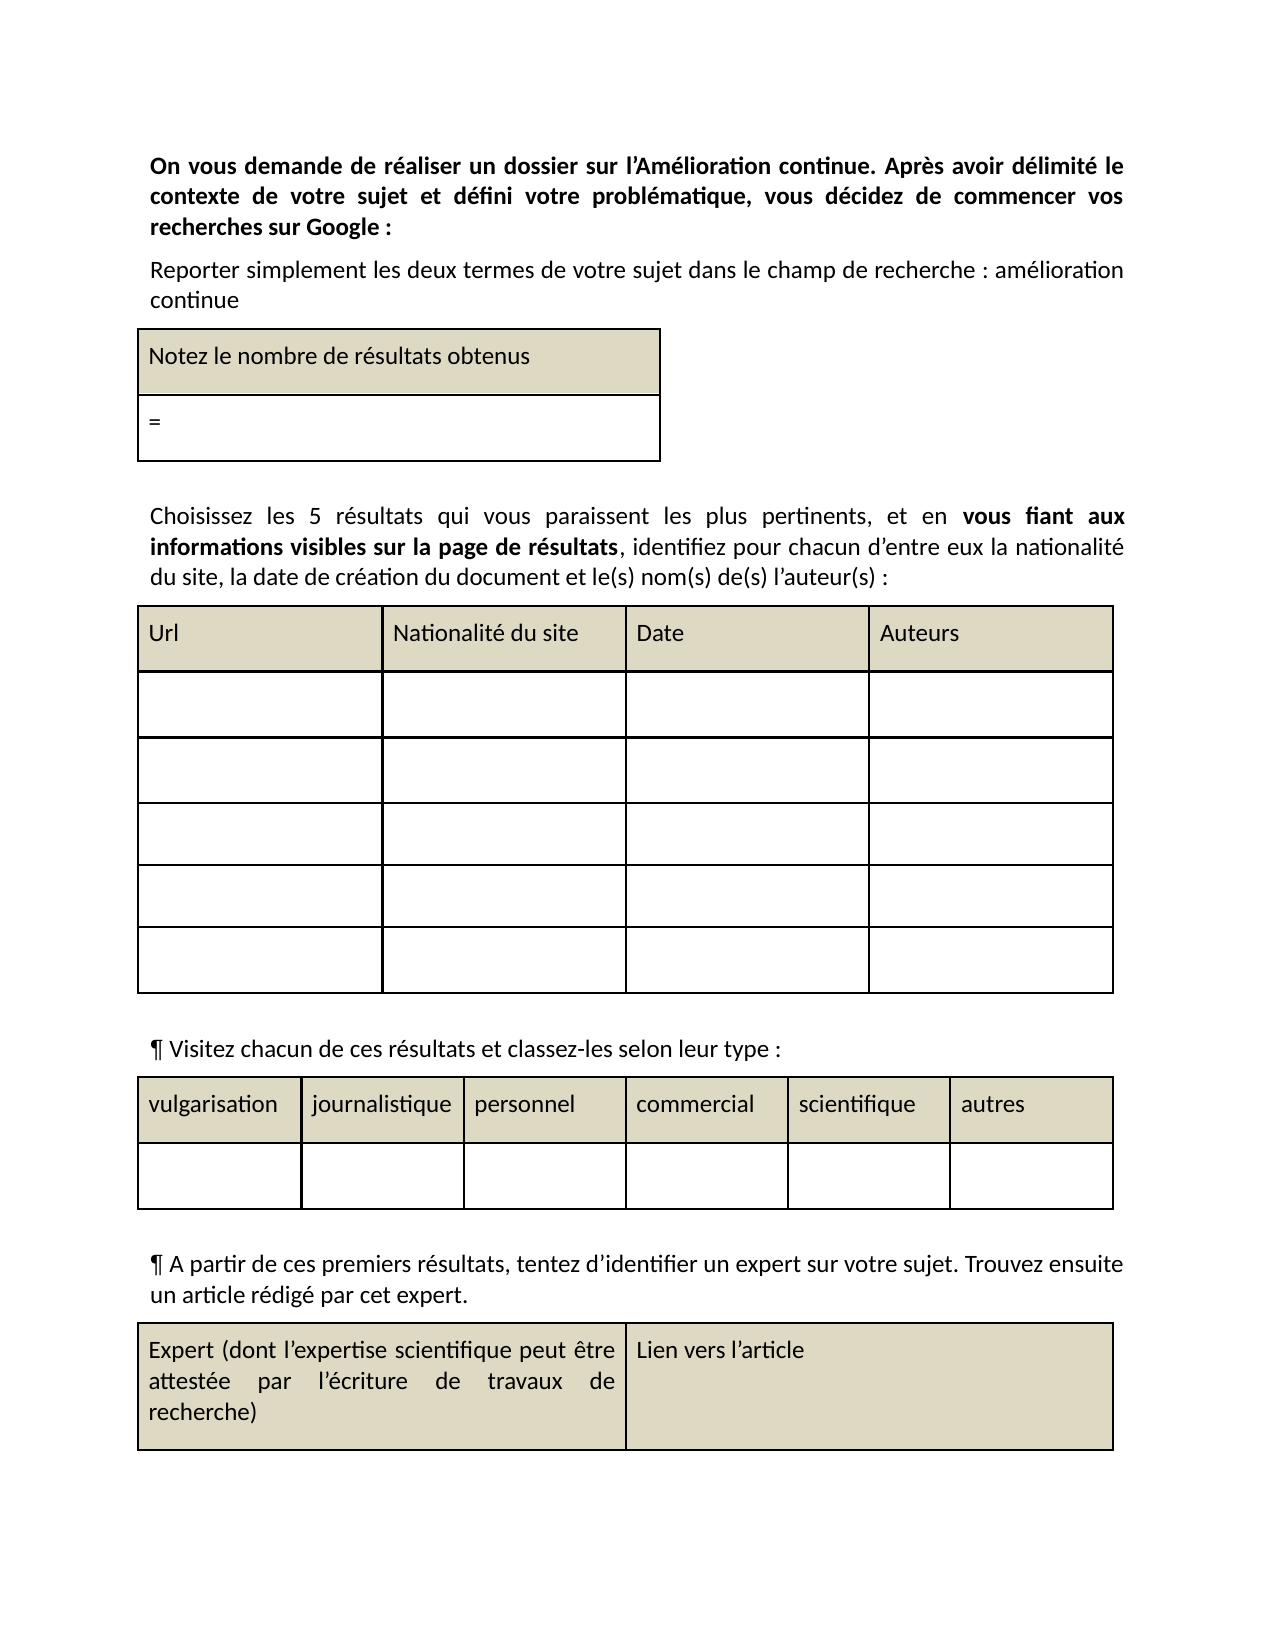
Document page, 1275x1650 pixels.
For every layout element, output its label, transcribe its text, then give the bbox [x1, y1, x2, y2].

table_header autres [951, 1078, 1112, 1142]
table_header scientifique [789, 1078, 949, 1142]
table_header Nationalité du site [384, 607, 625, 670]
table_cell [139, 739, 381, 802]
table_cell [384, 739, 625, 802]
table_cell [627, 1144, 787, 1208]
table_cell [384, 928, 625, 992]
text Choisissez les 5 résultats qui vous paraissent les plus pertinents, et en vous fiant aux informations visibles sur la page de résultats, identifiez pour chacun d’entre eux la nationalité du site, la date de création du document et le(s) nom(s) de(s) l’auteur(s) : [150, 500, 1125, 592]
table_header Date [627, 607, 868, 670]
table_cell [465, 1144, 625, 1208]
table_cell [870, 866, 1112, 926]
table_cell [870, 673, 1112, 736]
table_cell [139, 928, 381, 992]
table_header vulgarisation [139, 1078, 300, 1142]
table_cell [384, 673, 625, 736]
table_cell [627, 928, 868, 992]
table_cell [789, 1144, 949, 1208]
text ¶ A partir de ces premiers résultats, tentez d’identifier un expert sur votre sujet. Trouvez ensuite un article rédigé par cet expert. [150, 1248, 1125, 1309]
table_cell [627, 739, 868, 802]
table_header Url [139, 607, 381, 670]
table_header Auteurs [870, 607, 1112, 670]
table_cell [627, 866, 868, 926]
table_cell [627, 804, 868, 864]
table_cell [384, 866, 625, 926]
text Reporter simplement les deux termes de votre sujet dans le champ de recherche : amélioration continue [150, 254, 1125, 315]
text On vous demande de réaliser un dossier sur l’Amélioration continue. Après avoir délimité le contexte de votre sujet et défini votre problématique, vous décidez de commencer vos recherches sur Google : [150, 150, 1125, 242]
text ¶ Visitez chacun de ces résultats et classez-les selon leur type : [150, 1033, 1125, 1063]
table_cell [951, 1144, 1112, 1208]
table_cell [627, 673, 868, 736]
table_header journalistique [303, 1078, 463, 1142]
table_cell [870, 928, 1112, 992]
table_cell [139, 866, 381, 926]
table_header commercial [627, 1078, 787, 1142]
table_cell [870, 739, 1112, 802]
table_cell [139, 673, 381, 736]
table_cell [870, 804, 1112, 864]
table_header Lien vers l’article [627, 1324, 1112, 1449]
table_cell [139, 1144, 300, 1208]
table_header Notez le nombre de résultats obtenus [139, 330, 659, 393]
table_header personnel [465, 1078, 625, 1142]
table_cell = [139, 396, 659, 459]
table_cell [139, 804, 381, 864]
table_cell [384, 804, 625, 864]
table_cell [303, 1144, 463, 1208]
table_header Expert (dont l’expertise scientifique peut être attestée par l’écriture de travaux de recherche) [139, 1324, 625, 1449]
